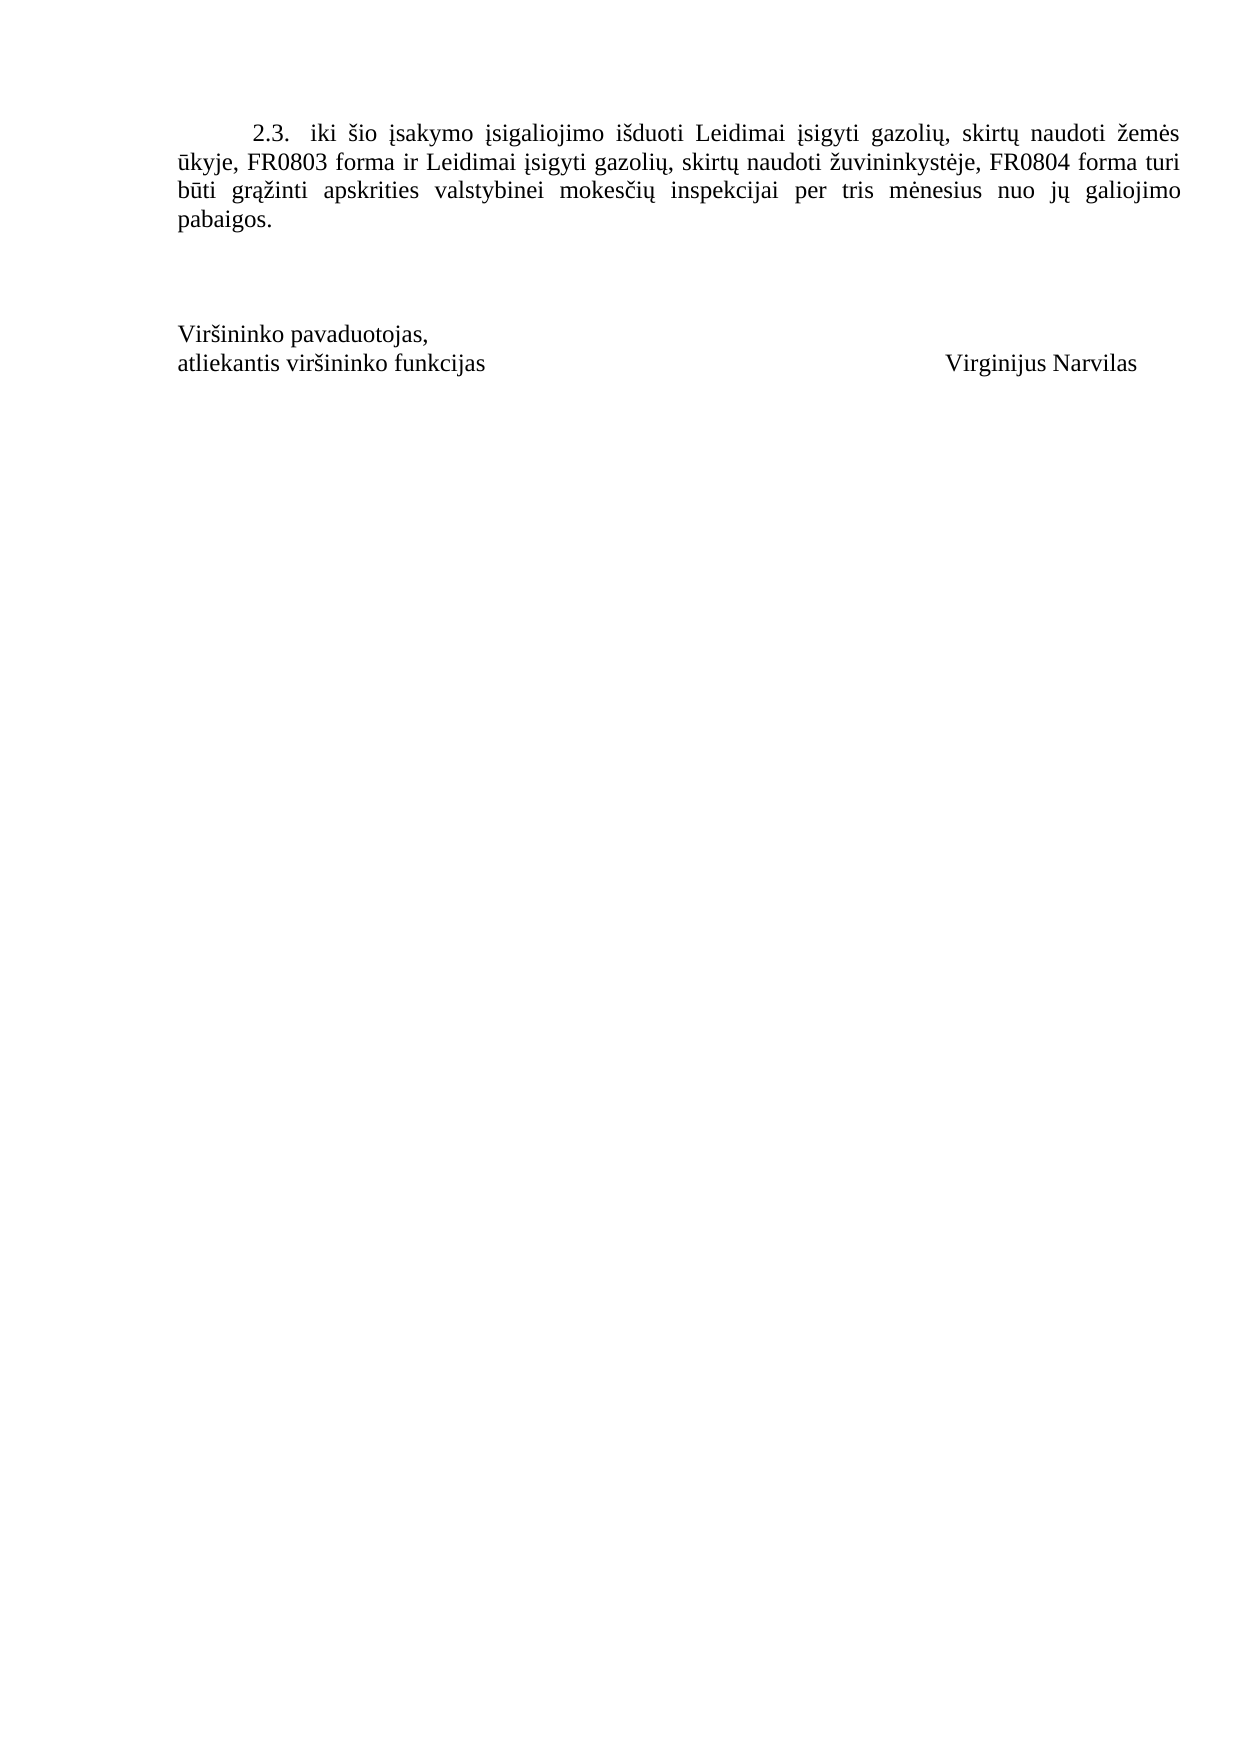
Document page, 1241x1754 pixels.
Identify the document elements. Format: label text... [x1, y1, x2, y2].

text atliekantis viršininko funkcijas Virginijus Narvilas [177, 348, 1181, 377]
text Viršininko pavaduotojas, [177, 319, 1181, 348]
text 2.3. iki šio įsakymo įsigaliojimo išduoti Leidimai įsigyti gazolių, skirtų naudoti žemės ūkyje, FR0803 forma ir Leidimai įsigyti gazolių, skirtų naudoti žuvininkystėje, FR0804 forma turi būti grąžinti apskrities valstybinei mokesčių inspekcijai per tris mėnesius nuo jų galiojimo pabaigos. [177, 118, 1181, 233]
